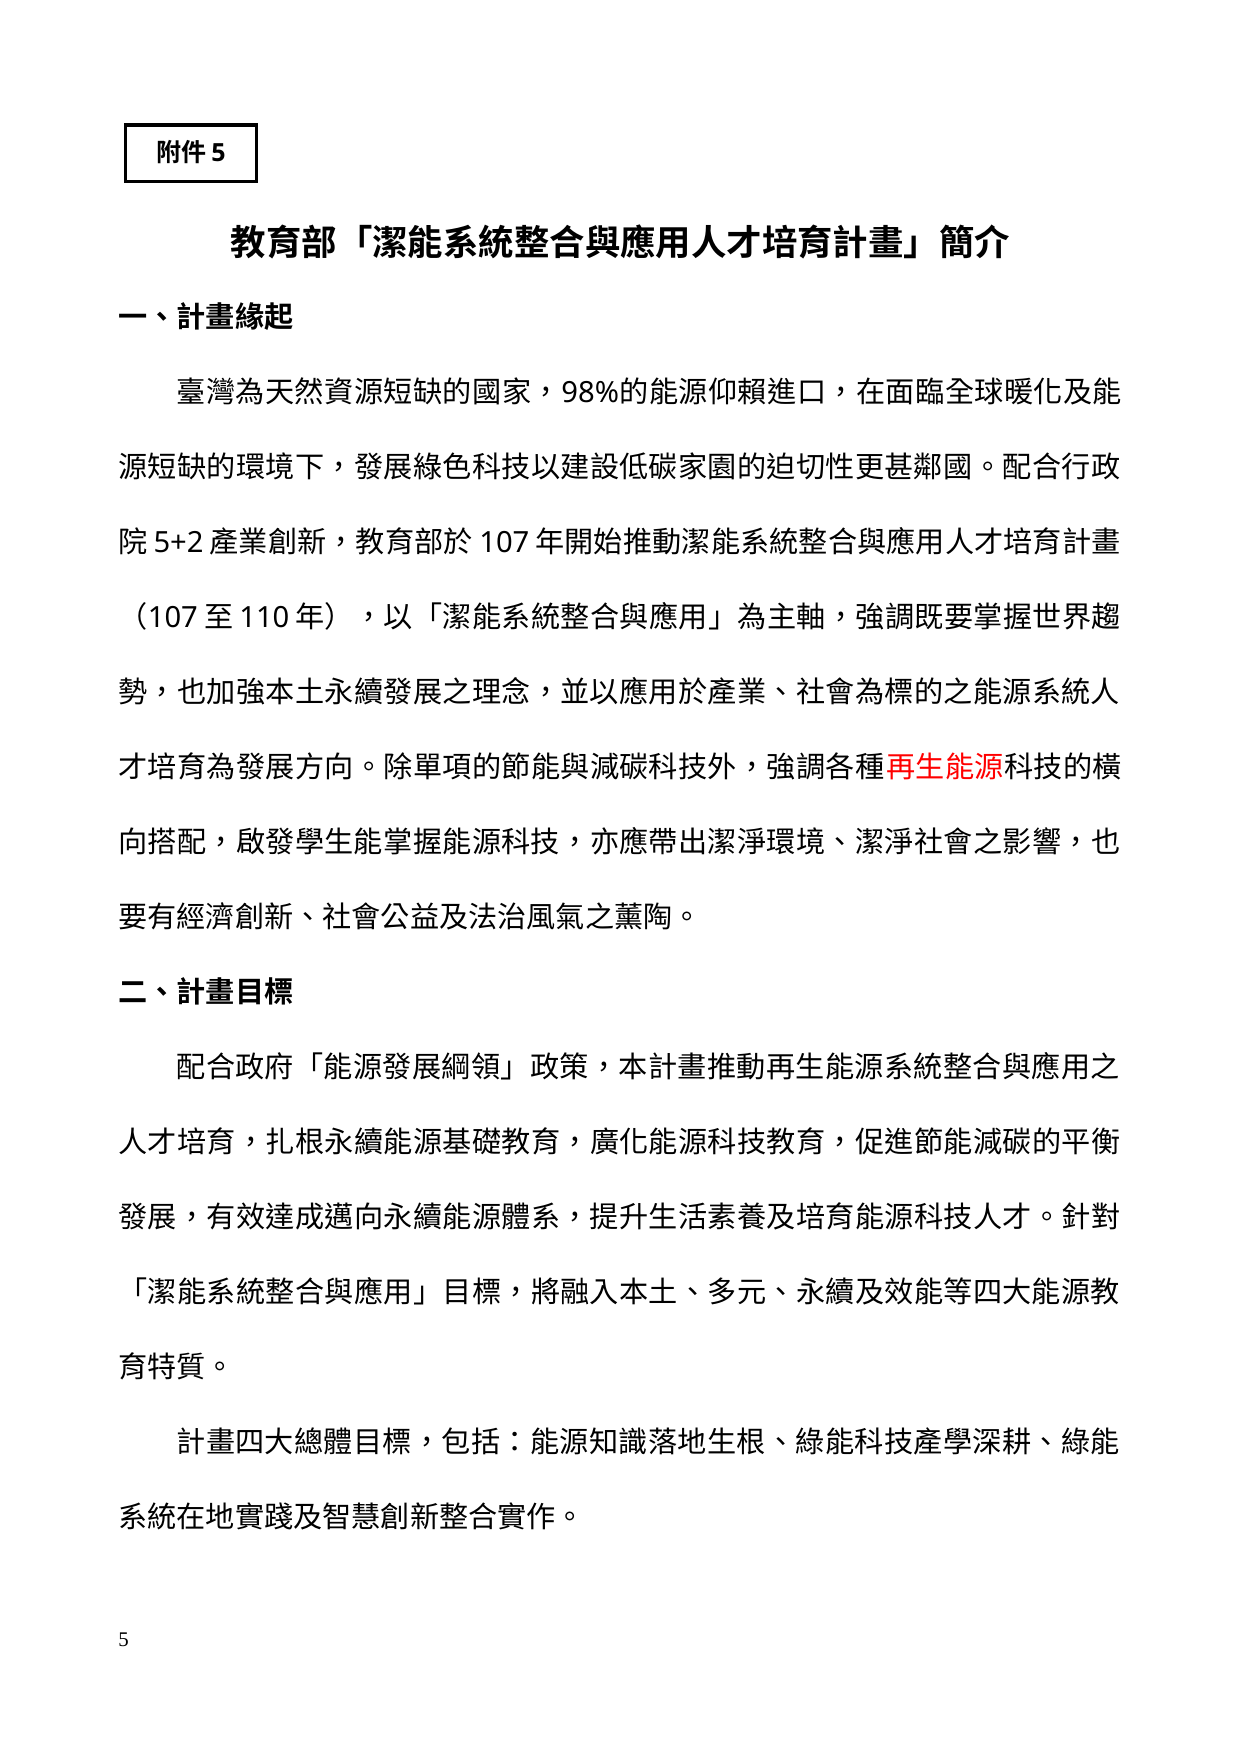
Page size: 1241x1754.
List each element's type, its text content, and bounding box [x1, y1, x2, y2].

text 配合政府「能源發展綱領」政策，本計畫推動再生能源系統整合與應用之人才培育，扎根永續能源基礎教育，廣化能源科技教育，促進節能減碳的平衡發展，有效達成邁向永續能源體系，提升生活素養及培育能源科技人才。針對「潔能系統整合與應用」目標，將融入本土、多元、永續及效能等四大能源教育特質。 [118, 1021, 1122, 1396]
list 計畫緣起 [118, 271, 1122, 346]
list 計畫目標 [118, 946, 1122, 1021]
text 計畫四大總體目標，包括：能源知識落地生根、綠能科技產學深耕、綠能系統在地實踐及智慧創新整合實作。 [118, 1396, 1122, 1546]
text 附件5 [140, 132, 241, 169]
text 教育部「潔能系統整合與應用人才培育計畫」簡介 [118, 196, 1122, 271]
text 臺灣為天然資源短缺的國家，98%的能源仰賴進口，在面臨全球暖化及能源短缺的環境下，發展綠色科技以建設低碳家園的迫切性更甚鄰國。配合行政院5+2產業創新，教育部於107年開始推動潔能系統整合與應用人才培育計畫（107至110年），以「潔能系統整合與應用」為主軸，強調既要掌握世界趨勢，也加強本土永續發展之理念，並以應用於產業、社會為標的之能源系統人才培育為發展方向。除單項的節能與減碳科技外，強調各種再生能源科技的橫向搭配，啟發學生能掌握能源科技，亦應帶出潔淨環境、潔淨社會之影響，也要有經濟創新、社會公益及法治風氣之薰陶。 [118, 346, 1122, 946]
